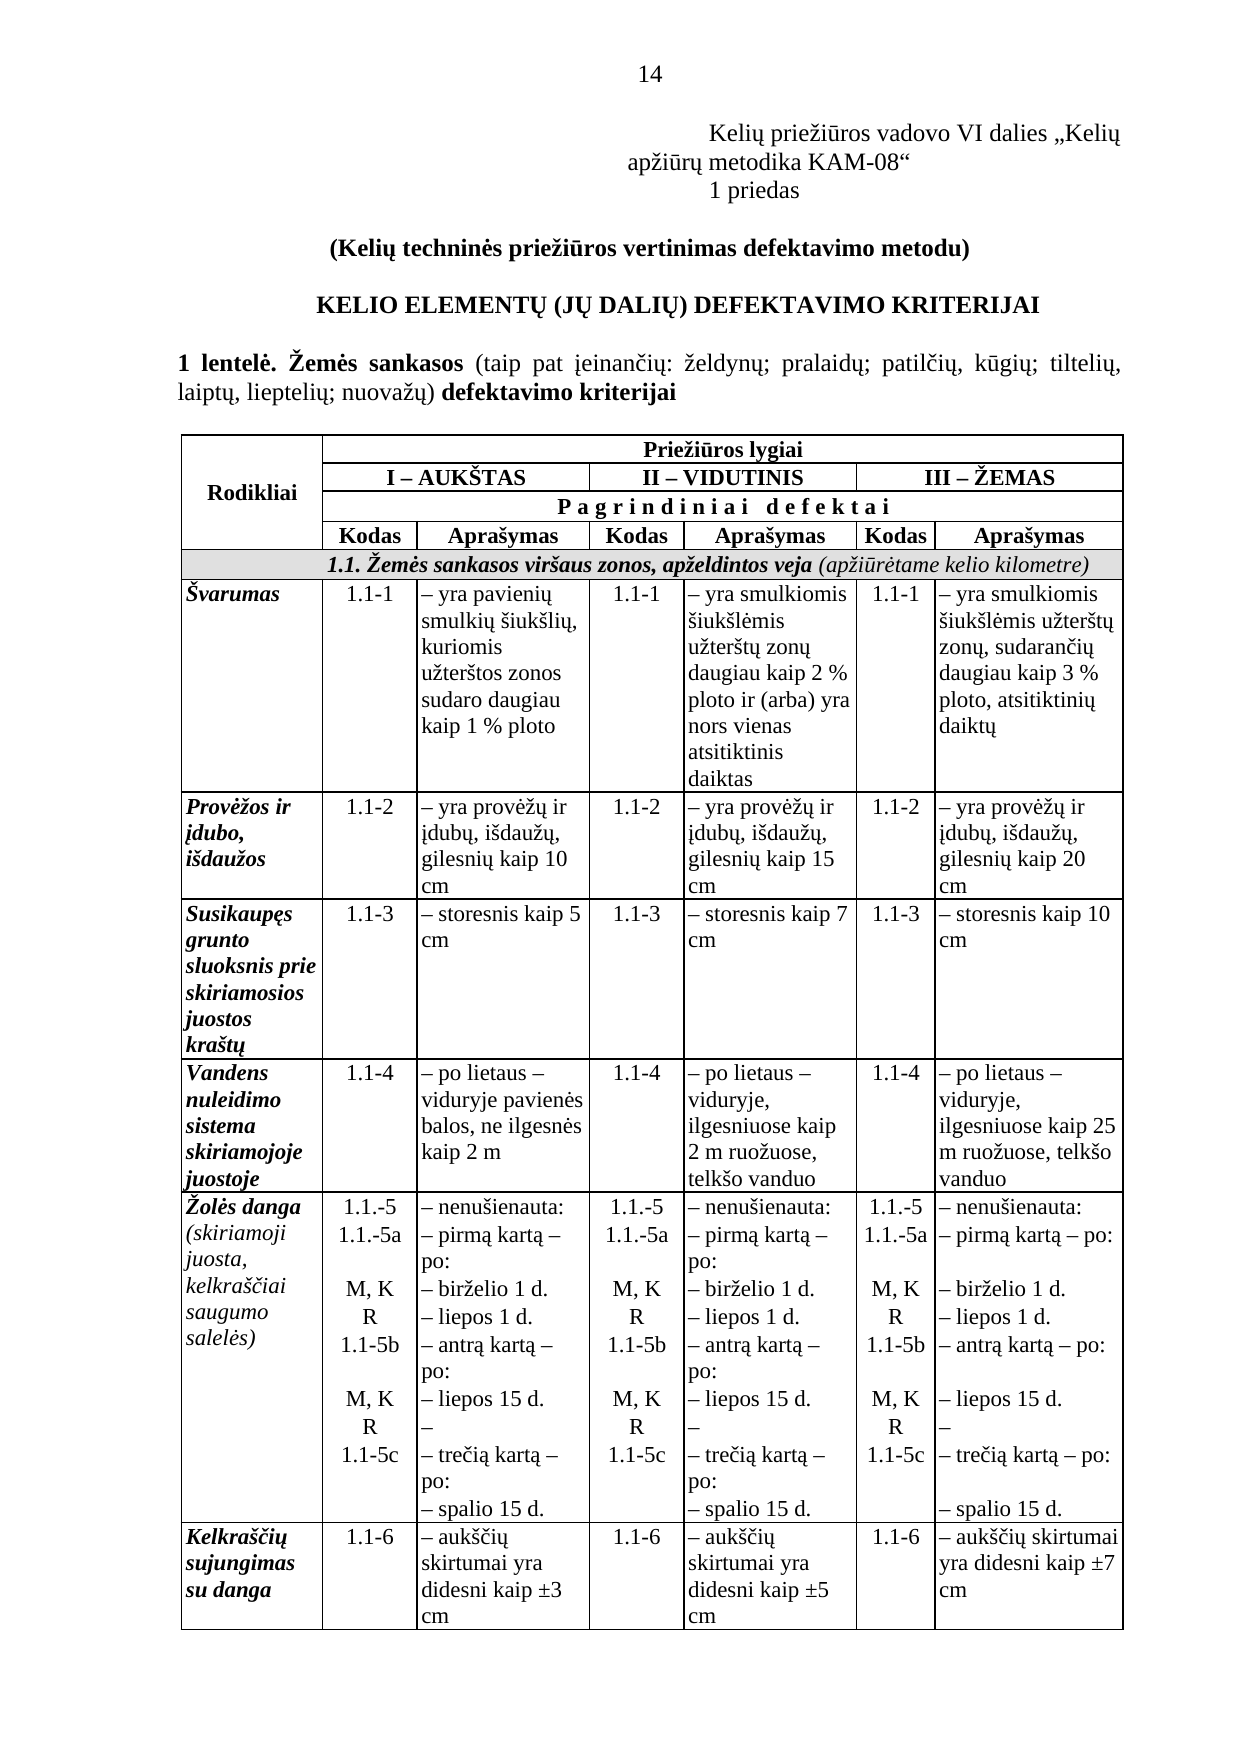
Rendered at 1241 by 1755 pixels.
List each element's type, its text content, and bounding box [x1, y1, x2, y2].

table_cell – birželio 1 d. [685, 1273, 856, 1301]
table_cell – spalio 15 d. [936, 1494, 1122, 1521]
table_cell – [936, 1411, 1122, 1439]
table_cell 1.1-6 [857, 1523, 934, 1628]
table_cell – antrą kartą – po: [685, 1329, 856, 1383]
table_cell – liepos 1 d. [685, 1301, 856, 1329]
table_cell – spalio 15 d. [418, 1494, 589, 1521]
table_cell – pirmą kartą – po: [936, 1219, 1122, 1273]
table_cell – antrą kartą – po: [936, 1329, 1122, 1383]
table_cell – po lietaus – viduryje pavienės balos, ne ilgesnės kaip 2 m [418, 1060, 589, 1191]
table_cell – liepos 15 d. [685, 1384, 856, 1411]
table_cell Kelkraščių sujungimas su danga [182, 1523, 322, 1628]
table_cell – aukščių skirtumai yra didesni kaip ±7 cm [936, 1523, 1122, 1628]
table_cell – birželio 1 d. [418, 1273, 589, 1301]
table_cell – yra smulkiomis šiukšlėmis užterštų zonų, sudarančių daugiau kaip 3 % ploto, atsitiktinių daiktų [936, 580, 1122, 791]
table_cell Pagrindiniai defektai [323, 492, 1122, 521]
table_cell R [590, 1411, 683, 1439]
table_cell M, K [590, 1273, 683, 1301]
table_cell M, K [323, 1273, 416, 1301]
text Kelių priežiūros vadovo VI dalies „Kelių [627, 118, 1122, 147]
table_cell – antrą kartą – po: [418, 1329, 589, 1383]
table_cell – trečią kartą – po: [936, 1439, 1122, 1493]
table_cell – pirmą kartą – po: [418, 1219, 589, 1273]
table_cell Susikaupęs grunto sluoksnis prie skiriamosios juostos kraštų [182, 900, 322, 1058]
table_cell – liepos 1 d. [936, 1301, 1122, 1329]
table_cell 1.1-3 [323, 900, 416, 1058]
table_cell 1.1.-5 [323, 1193, 416, 1219]
table_cell 1.1-1 [857, 580, 934, 791]
table_cell – yra provėžų ir įdubų, išdaužų, gilesnių kaip 10 cm [418, 793, 589, 898]
table_cell – po lietaus – viduryje, ilgesniuose kaip 2 m ruožuose, telkšo vanduo [685, 1060, 856, 1191]
table_cell 1.1-5b [323, 1329, 416, 1383]
table_cell 1.1-3 [857, 900, 934, 1058]
table_cell Švarumas [182, 580, 322, 791]
table_cell Kodas [590, 522, 683, 548]
table_cell 1.1.-5 [857, 1193, 934, 1219]
table_cell R [857, 1301, 934, 1329]
table_cell 1.1-4 [590, 1060, 683, 1191]
table_header Rodikliai [182, 436, 322, 548]
table_cell [857, 1494, 934, 1521]
table_cell – [418, 1411, 589, 1439]
table_cell – spalio 15 d. [685, 1494, 856, 1521]
table_header Priežiūros lygiai [323, 436, 1122, 462]
table_cell – storesnis kaip 5 cm [418, 900, 589, 1058]
table_cell – [685, 1411, 856, 1439]
table_cell II – VIDUTINIS [590, 464, 856, 490]
table_cell – yra provėžų ir įdubų, išdaužų, gilesnių kaip 15 cm [685, 793, 856, 898]
table_cell 1.1-2 [857, 793, 934, 898]
table_cell 1.1-1 [323, 580, 416, 791]
table_cell M, K [323, 1384, 416, 1411]
text (Kelių techninės priežiūros vertinimas defektavimo metodu) [177, 233, 1122, 262]
table_cell 1.1. Žemės sankasos viršaus zonos, apželdintos veja (apžiūrėtame kelio kilometre) [323, 550, 1122, 579]
table_cell – liepos 15 d. [936, 1384, 1122, 1411]
table_cell – nenušienauta: [685, 1193, 856, 1219]
table_cell 1.1-2 [323, 793, 416, 898]
table_cell Kodas [857, 522, 934, 548]
table_cell Vandens nuleidimo sistema skiriamojoje juostoje [182, 1060, 322, 1191]
text KELIO ELEMENTŲ (JŲ DALIŲ) DEFEKTAVIMO KRITERIJAI [316, 291, 1122, 319]
table_cell 1.1-5c [323, 1439, 416, 1521]
table_cell – yra provėžų ir įdubų, išdaužų, gilesnių kaip 20 cm [936, 793, 1122, 898]
table_cell R [323, 1301, 416, 1329]
table_cell Aprašymas [418, 522, 589, 548]
table_cell 1.1-5b [857, 1329, 934, 1383]
table_cell 1.1-5c [590, 1439, 683, 1493]
table_cell – po lietaus – viduryje, ilgesniuose kaip 25 m ruožuose, telkšo vanduo [936, 1060, 1122, 1191]
table_cell R [323, 1411, 416, 1439]
table_cell Aprašymas [685, 522, 856, 548]
table_cell III – ŽEMAS [857, 464, 1122, 490]
table_cell – storesnis kaip 10 cm [936, 900, 1122, 1058]
table_cell [590, 1494, 683, 1521]
table_cell – storesnis kaip 7 cm [685, 900, 856, 1058]
table_cell Kodas [323, 522, 416, 548]
table_cell M, K [857, 1273, 934, 1301]
table_cell – trečią kartą – po: [685, 1439, 856, 1493]
table_cell 1.1-5c [857, 1439, 934, 1493]
table_cell 1.1-6 [590, 1523, 683, 1628]
table_cell Aprašymas [936, 522, 1122, 548]
text apžiūrų metodika KAM-08“ [552, 147, 1122, 176]
table_cell 1.1.-5 [590, 1193, 683, 1219]
table_cell – liepos 1 d. [418, 1301, 589, 1329]
table_cell M, K [857, 1384, 934, 1411]
table_cell – pirmą kartą – po: [685, 1219, 856, 1273]
table_cell – nenušienauta: [418, 1193, 589, 1219]
table_cell – birželio 1 d. [936, 1273, 1122, 1301]
table_cell 1.1.-5a [323, 1219, 416, 1273]
table_cell Žolės danga (skiriamoji juosta, kelkraščiai saugumo salelės) [182, 1193, 322, 1521]
table_cell 1.1.-5a [857, 1219, 934, 1273]
table_cell – liepos 15 d. [418, 1384, 589, 1411]
table_cell Provėžos ir įdubo, išdaužos [182, 793, 322, 898]
text 1 lentelė. Žemės sankasos (taip pat įeinančių: želdynų; pralaidų; patilčių, kūgių; tiltelių, laiptų, lieptelių; nuovažų) defektavimo kriterijai [177, 348, 1122, 406]
table_cell – aukščių skirtumai yra didesni kaip ±5 cm [685, 1523, 856, 1628]
table_cell 1.1-2 [590, 793, 683, 898]
table_cell 1.1-5b [590, 1329, 683, 1383]
table_cell 1.1-3 [590, 900, 683, 1058]
table_cell M, K [590, 1384, 683, 1411]
table_cell 1.1-1 [590, 580, 683, 791]
table_cell – yra smulkiomis šiukšlėmis užterštų zonų daugiau kaip 2 % ploto ir (arba) yra nors vienas atsitiktinis daiktas [685, 580, 856, 791]
table_cell – trečią kartą – po: [418, 1439, 589, 1493]
text 1 priedas [177, 176, 1122, 204]
table_cell 1.1.-5a [590, 1219, 683, 1273]
table_cell 1.1-4 [323, 1060, 416, 1191]
table_cell I – AUKŠTAS [323, 464, 589, 490]
table_cell 1.1-6 [323, 1523, 416, 1628]
table_cell – yra pavienių smulkių šiukšlių, kuriomis užterštos zonos sudaro daugiau kaip 1 % ploto [418, 580, 589, 791]
table_cell – nenušienauta: [936, 1193, 1122, 1219]
table_cell [182, 550, 323, 579]
table_cell 1.1-4 [857, 1060, 934, 1191]
table_cell – aukščių skirtumai yra didesni kaip ±3 cm [418, 1523, 589, 1628]
table_cell R [857, 1411, 934, 1439]
table_cell R [590, 1301, 683, 1329]
